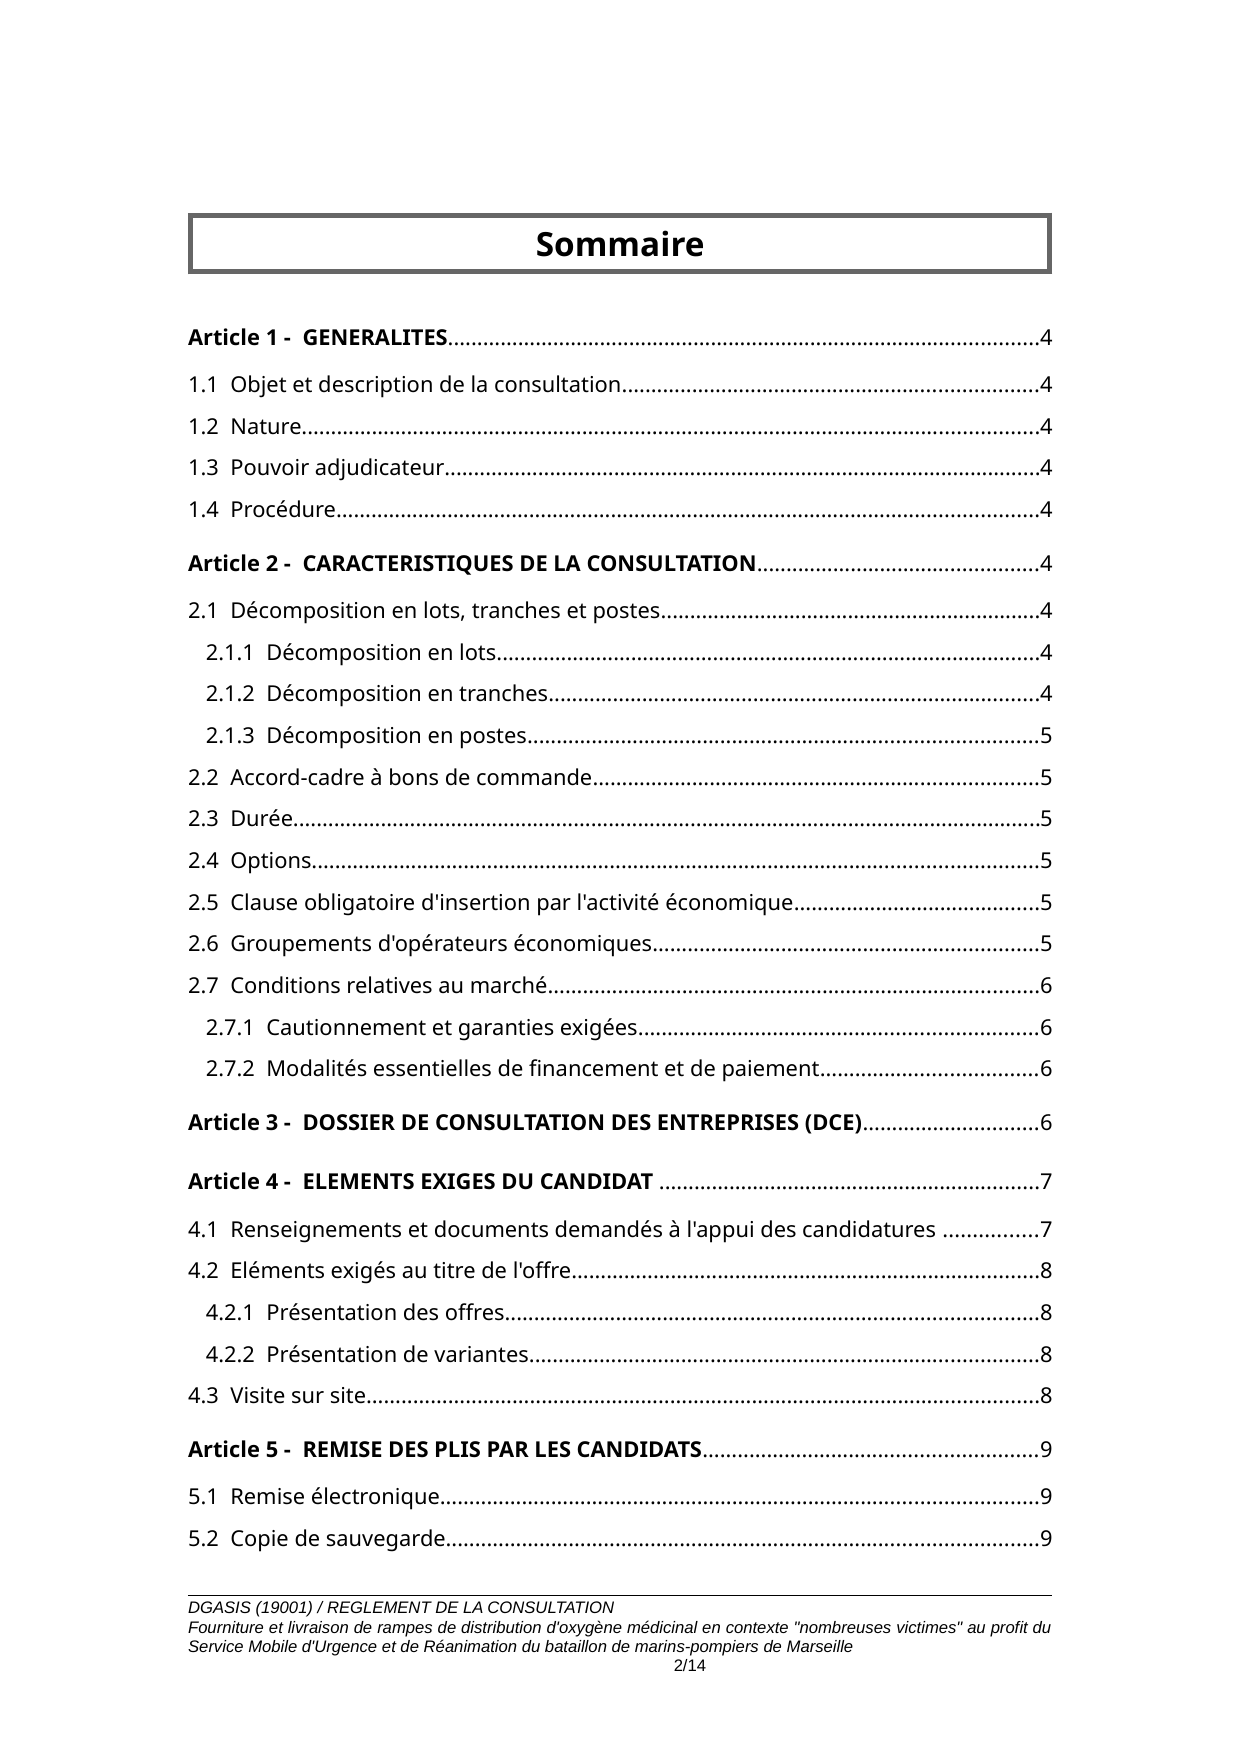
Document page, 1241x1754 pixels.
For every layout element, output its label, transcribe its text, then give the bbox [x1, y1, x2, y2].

text 2.7.1 Cautionnement et garanties exigées 6 [206, 1012, 1052, 1041]
text 4.2.2 Présentation de variantes 8 [206, 1338, 1052, 1368]
subtitle Sommaire [193, 218, 1047, 269]
text 1.2 Nature 4 [188, 411, 1052, 441]
text 5.2 Copie de sauvegarde 9 [188, 1523, 1052, 1553]
text 4.1 Renseignements et documents demandés à l'appui des candidatures 7 [188, 1213, 1052, 1243]
text 2.5 Clause obligatoire d'insertion par l'activité économique 5 [188, 887, 1052, 916]
text 2.4 Options 5 [188, 845, 1052, 875]
text 2.1.2 Décomposition en tranches 4 [206, 678, 1052, 708]
text 2.7.2 Modalités essentielles de financement et de paiement 6 [206, 1053, 1052, 1083]
text 5.1 Remise électronique 9 [188, 1481, 1052, 1511]
text 1.3 Pouvoir adjudicateur 4 [188, 452, 1052, 482]
text 1.1 Objet et description de la consultation 4 [188, 369, 1052, 399]
text 2.2 Accord-cadre à bons de commande 5 [188, 762, 1052, 791]
text 2.7 Conditions relatives au marché 6 [188, 970, 1052, 1000]
text 2.1.3 Décomposition en postes 5 [206, 720, 1052, 750]
text 4.2.1 Présentation des offres 8 [206, 1297, 1052, 1327]
text 2.3 Durée 5 [188, 803, 1052, 833]
text 2.1 Décomposition en lots, tranches et postes 4 [188, 595, 1052, 625]
text 2.6 Groupements d'opérateurs économiques 5 [188, 928, 1052, 958]
text Article 5 - REMISE DES PLIS PAR LES CANDIDATS 9 [188, 1434, 1052, 1463]
text 1.4 Procédure 4 [188, 494, 1052, 524]
text Article 3 - DOSSIER DE CONSULTATION DES ENTREPRISES (DCE) 6 [188, 1107, 1052, 1137]
text 4.2 Eléments exigés au titre de l'offre 8 [188, 1255, 1052, 1285]
text Article 4 - ELEMENTS EXIGES DU CANDIDAT 7 [188, 1166, 1052, 1196]
text 4.3 Visite sur site 8 [188, 1380, 1052, 1410]
text Article 2 - CARACTERISTIQUES DE LA CONSULTATION 4 [188, 547, 1052, 577]
text Article 1 - GENERALITES 4 [188, 322, 1052, 351]
text 2.1.1 Décomposition en lots 4 [206, 637, 1052, 666]
